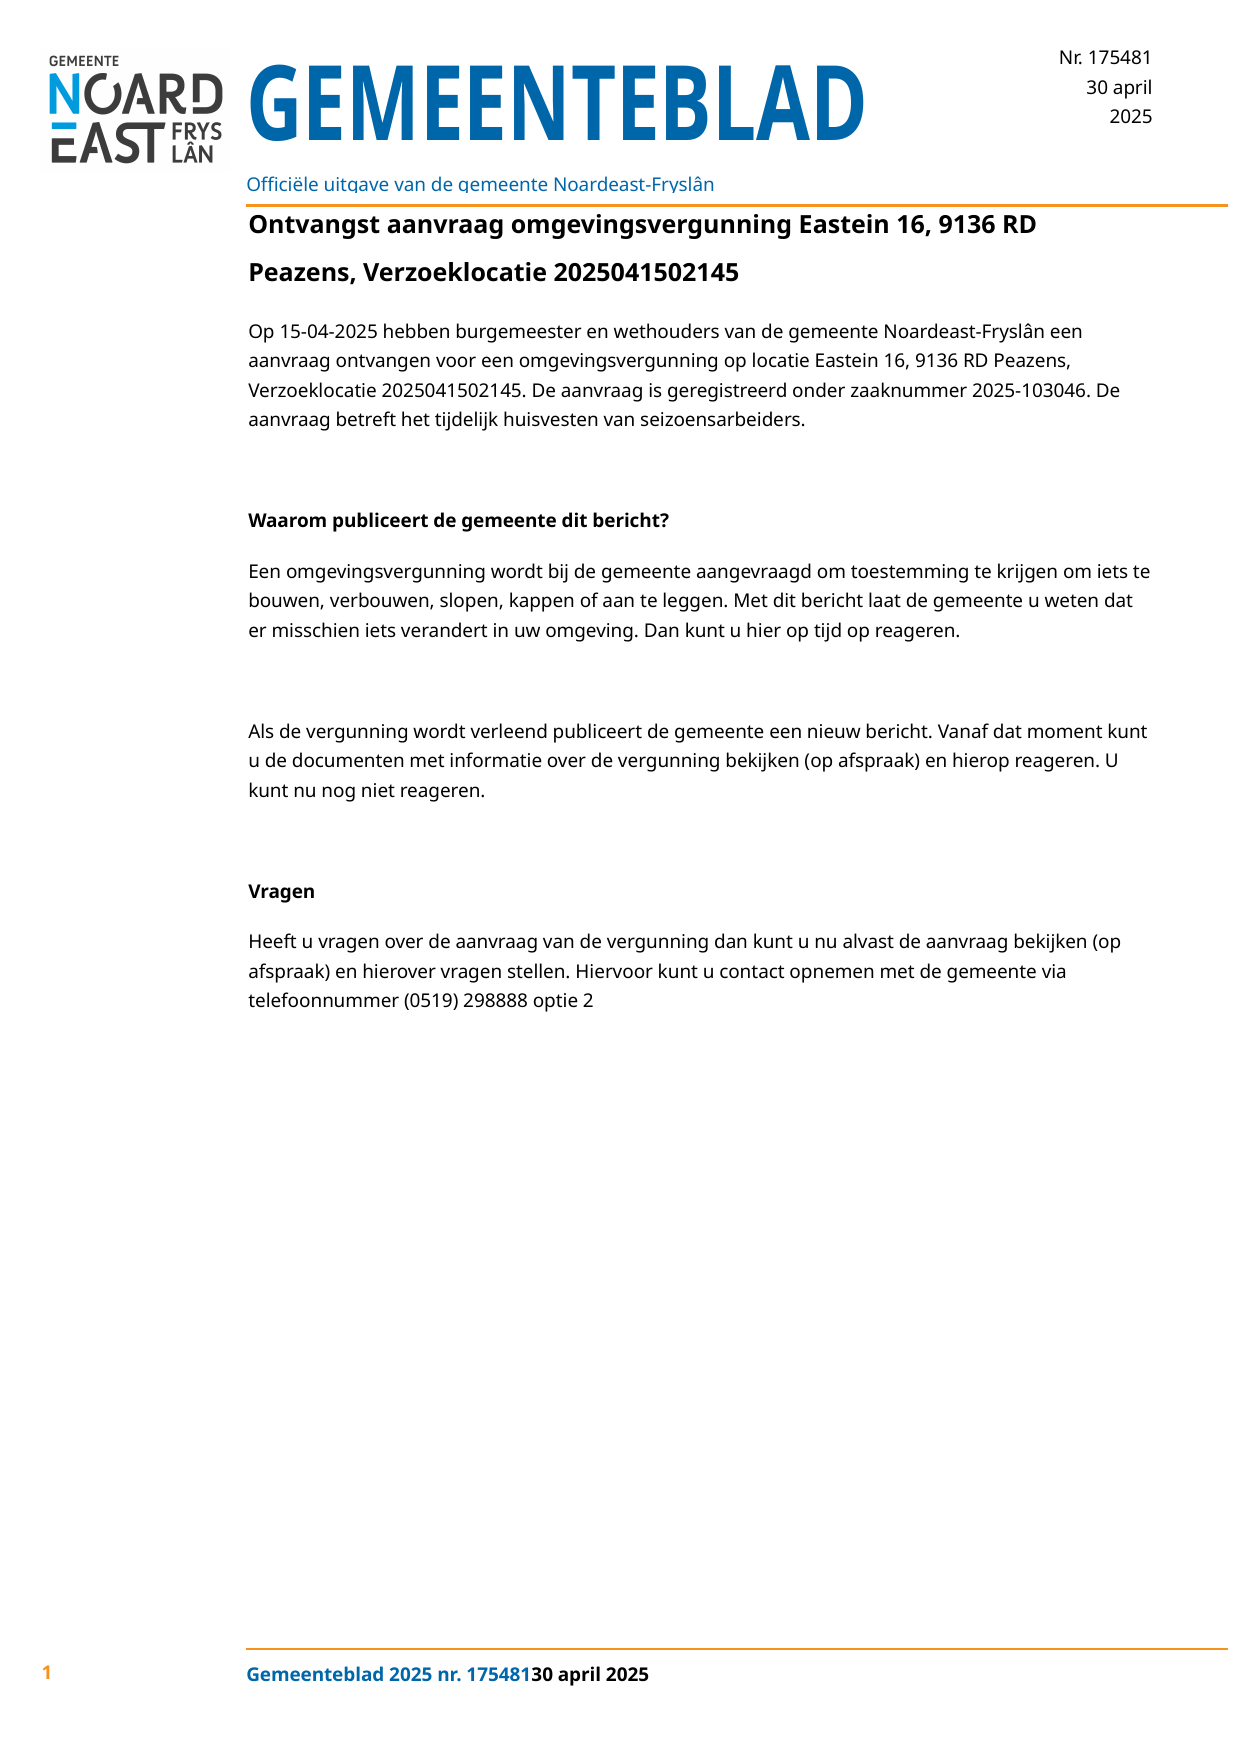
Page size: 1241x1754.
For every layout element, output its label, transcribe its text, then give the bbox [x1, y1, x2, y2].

text Als de vergunning wordt verleend publiceert de gemeente een nieuw bericht. Vanaf dat moment kunt u de documenten met informatie over de vergunning bekijken (op afspraak) en hierop reageren. U kunt nu nog niet reageren. [248, 718, 1152, 803]
text Waarom publiceert de gemeente dit bericht? [248, 507, 1152, 533]
text Ontvangst aanvraag omgevingsvergunning Eastein 16, 9136 RD Peazens, Verzoeklocatie 2025041502145 [248, 207, 1152, 288]
text Heeft u vragen over de aanvraag van de vergunning dan kunt u nu alvast de aanvraag bekijken (op afspraak) en hierover vragen stellen. Hiervoor kunt u contact opnemen met de gemeente via telefoonnummer (0519) 298888 optie 2 [248, 928, 1152, 1013]
picture [41, 47, 231, 172]
text Een omgevingsvergunning wordt bij de gemeente aangevraagd om toestemming te krijgen om iets te bouwen, verbouwen, slopen, kappen of aan te leggen. Met dit bericht laat de gemeente u weten dat er misschien iets verandert in uw omgeving. Dan kunt u hier op tijd op reageren. [248, 558, 1152, 643]
text Op 15-04-2025 hebben burgemeester en wethouders van de gemeente Noardeast-Fryslân een aanvraag ontvangen voor een omgevingsvergunning op locatie Eastein 16, 9136 RD Peazens, Verzoeklocatie 2025041502145. De aanvraag is geregistreerd onder zaaknummer 2025-103046. De aanvraag betreft het tijdelijk huisvesten van seizoensarbeiders. [248, 318, 1152, 432]
text Vragen [248, 878, 1152, 904]
